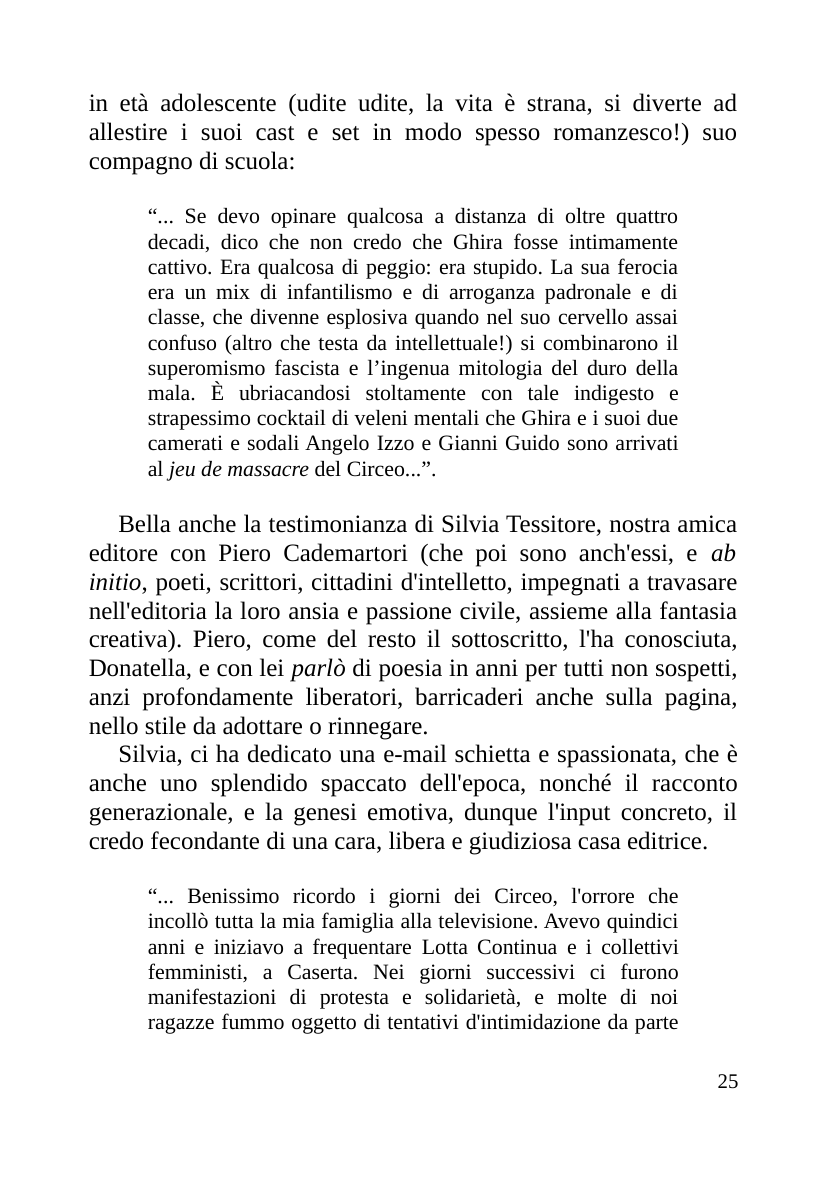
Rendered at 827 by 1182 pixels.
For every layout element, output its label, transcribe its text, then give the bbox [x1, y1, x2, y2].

text Bella anche la testimonianza di Silvia Tessitore, nostra amica editore con Piero Cademartori (che poi sono anch'essi, e ab initio, poeti, scrittori, cittadini d'intelletto, impegnati a travasare nell'editoria la loro ansia e passione civile, assieme alla fantasia creativa). Piero, come del resto il sottoscritto, l'ha conosciuta, Donatella, e con lei parlò di poesia in anni per tutti non sospetti, anzi profondamente liberatori, barricaderi anche sulla pagina, nello stile da adottare o rinnegare. [88, 509, 738, 739]
text Silvia, ci ha dedicato una e-mail schietta e spassionata, che è anche uno splendido spaccato dell'epoca, nonché il racconto generazionale, e la genesi emotiva, dunque l'input concreto, il credo fecondante di una cara, libera e giudiziosa casa editrice. [88, 739, 738, 854]
text “... Benissimo ricordo i giorni dei Circeo, l'orrore che incollò tutta la mia famiglia alla televisione. Avevo quindici anni e iniziavo a frequentare Lotta Continua e i collettivi femministi, a Caserta. Nei giorni successivi ci furono manifestazioni di protesta e solidarietà, e molte di noi ragazze fummo oggetto di tentativi d'intimidazione da parte [148, 883, 679, 1034]
text “... Se devo opinare qualcosa a distanza di oltre quattro decadi, dico che non credo che Ghira fosse intimamente cattivo. Era qualcosa di peggio: era stupido. La sua ferocia era un mix di infantilismo e di arroganza padronale e di classe, che divenne esplosiva quando nel suo cervello assai confuso (altro che testa da intellettuale!) si combinarono il superomismo fascista e l’ingenua mitologia del duro della mala. È ubriacandosi stoltamente con tale indigesto e strapessimo cocktail di veleni mentali che Ghira e i suoi due camerati e sodali Angelo Izzo e Gianni Guido sono arrivati al jeu de massacre del Circeo...”. [148, 203, 679, 481]
text in età adolescente (udite udite, la vita è strana, si diverte ad allestire i suoi cast e set in modo spesso romanzesco!) suo compagno di scuola: [88, 88, 738, 175]
